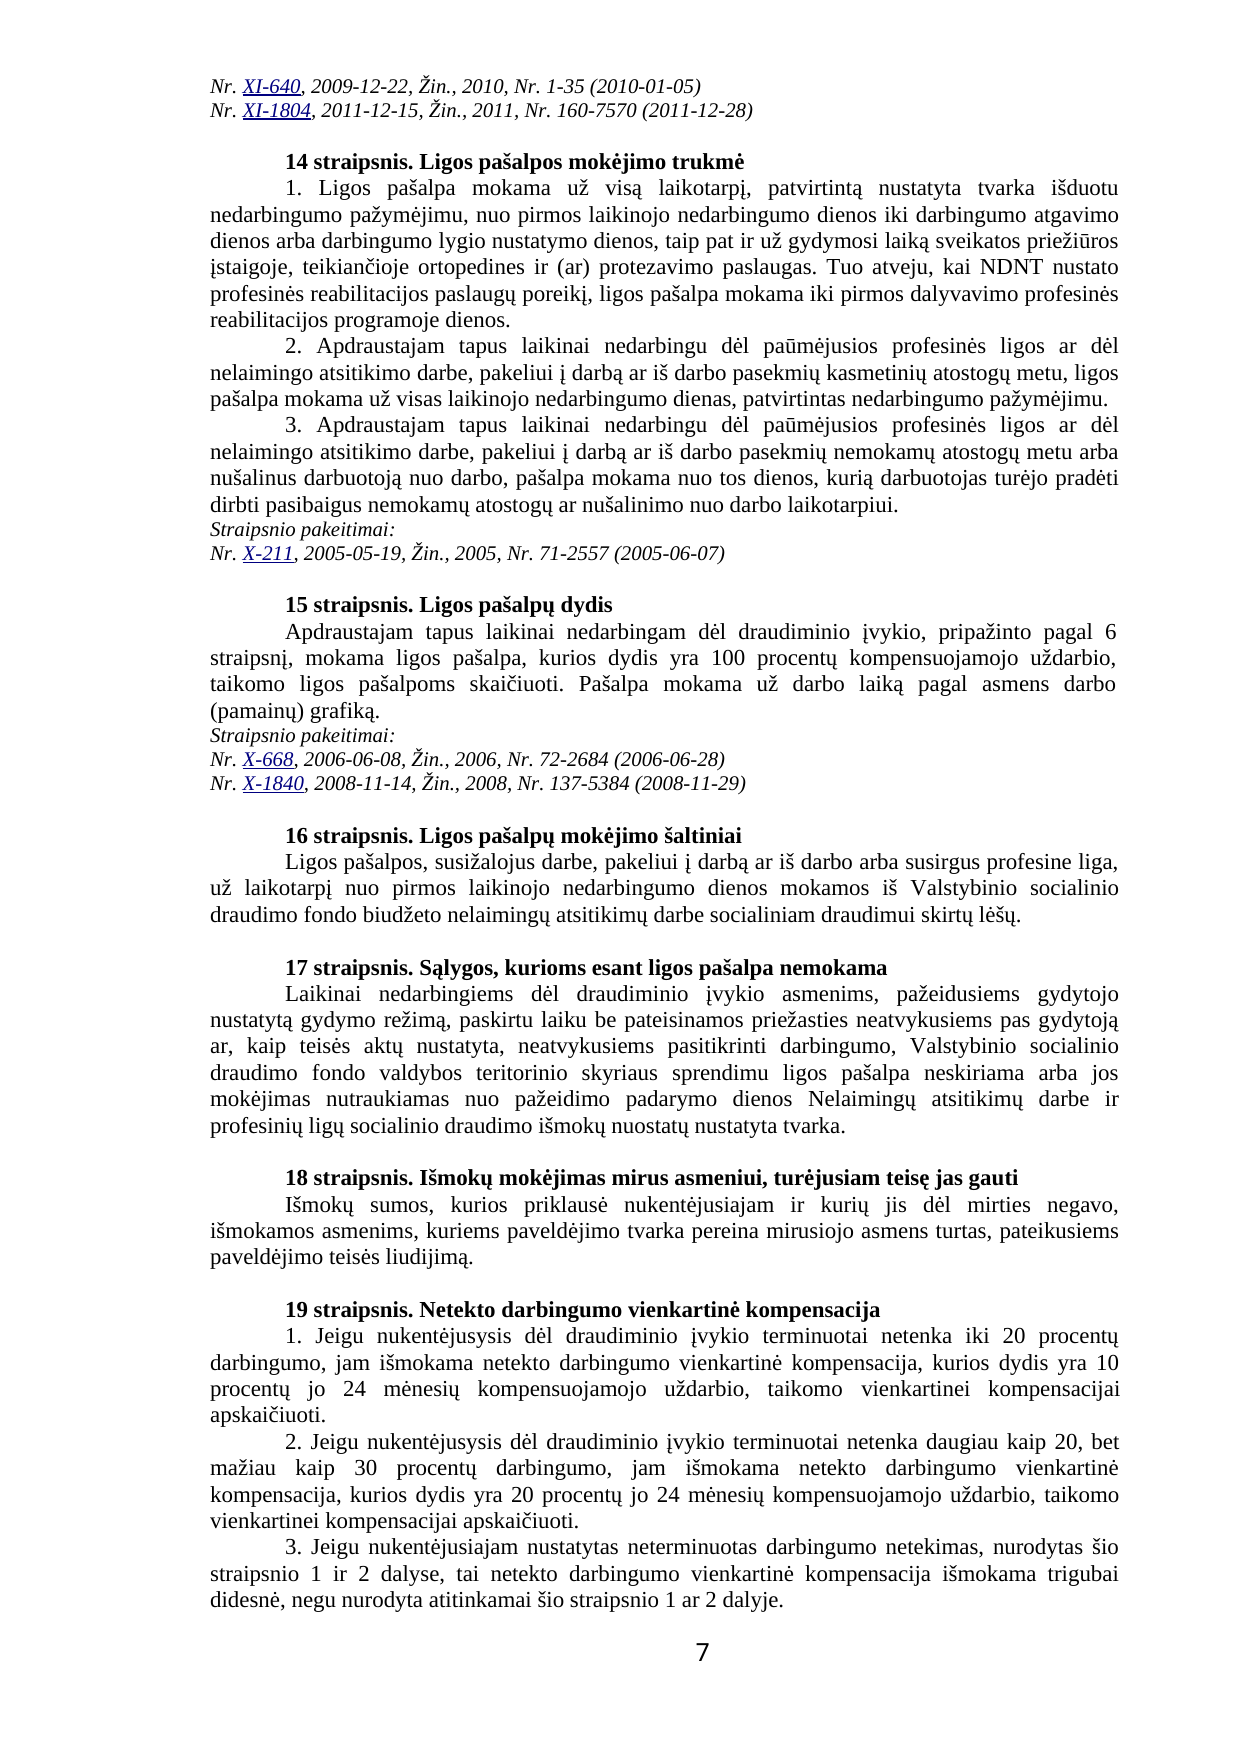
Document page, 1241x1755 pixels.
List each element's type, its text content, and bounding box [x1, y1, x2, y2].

text Nr. XI-640, 2009-12-22, Žin., 2010, Nr. 1-35 (2010-01-05) [210, 73, 1120, 98]
text 18 straipsnis. Išmokų mokėjimas mirus asmeniui, turėjusiam teisę jas gauti [210, 1164, 1120, 1191]
text Išmokų sumos, kurios priklausė nukentėjusiajam ir kurių jis dėl mirties negavo, išmokamos asmenims, kuriems paveldėjimo tvarka pereina mirusiojo asmens turtas, pateikusiems paveldėjimo teisės liudijimą. [210, 1191, 1120, 1270]
text 3. Apdraustajam tapus laikinai nedarbingu dėl paūmėjusios profesinės ligos ar dėl nelaimingo atsitikimo darbe, pakeliui į darbą ar iš darbo pasekmių nemokamų atostogų metu arba nušalinus darbuotoją nuo darbo, pašalpa mokama nuo tos dienos, kurią darbuotojas turėjo pradėti dirbti pasibaigus nemokamų atostogų ar nušalinimo nuo darbo laikotarpiui. [210, 412, 1120, 517]
text Apdraustajam tapus laikinai nedarbingam dėl draudiminio įvykio, pripažinto pagal 6 straipsnį, mokama ligos pašalpa, kurios dydis yra 100 procentų kompensuojamojo uždarbio, taikomo ligos pašalpoms skaičiuoti. Pašalpa mokama už darbo laiką pagal asmens darbo (pamainų) grafiką. [210, 618, 1118, 723]
text 1. Jeigu nukentėjusysis dėl draudiminio įvykio terminuotai netenka iki 20 procentų darbingumo, jam išmokama netekto darbingumo vienkartinė kompensacija, kurios dydis yra 10 procentų jo 24 mėnesių kompensuojamojo uždarbio, taikomo vienkartinei kompensacijai apskaičiuoti. [210, 1322, 1120, 1428]
text 2. Jeigu nukentėjusysis dėl draudiminio įvykio terminuotai netenka daugiau kaip 20, bet mažiau kaip 30 procentų darbingumo, jam išmokama netekto darbingumo vienkartinė kompensacija, kurios dydis yra 20 procentų jo 24 mėnesių kompensuojamojo uždarbio, taikomo vienkartinei kompensacijai apskaičiuoti. [210, 1428, 1120, 1533]
text Ligos pašalpos, susižalojus darbe, pakeliui į darbą ar iš darbo arba susirgus profesine liga, už laikotarpį nuo pirmos laikinojo nedarbingumo dienos mokamos iš Valstybinio socialinio draudimo fondo biudžeto nelaimingų atsitikimų darbe socialiniam draudimui skirtų lėšų. [210, 848, 1120, 927]
text 19 straipsnis. Netekto darbingumo vienkartinė kompensacija [210, 1296, 1120, 1322]
text Nr. X-1840, 2008-11-14, Žin., 2008, Nr. 137-5384 (2008-11-29) [210, 771, 1120, 795]
text 15 straipsnis. Ligos pašalpų dydis [210, 591, 1118, 618]
text 17 straipsnis. Sąlygos, kurioms esant ligos pašalpa nemokama [210, 953, 1120, 980]
text Nr. XI-1804, 2011-12-15, Žin., 2011, Nr. 160-7570 (2011-12-28) [210, 98, 1120, 122]
text Nr. X-668, 2006-06-08, Žin., 2006, Nr. 72-2684 (2006-06-28) [210, 747, 1120, 771]
text 3. Jeigu nukentėjusiajam nustatytas neterminuotas darbingumo netekimas, nurodytas šio straipsnio 1 ir 2 dalyse, tai netekto darbingumo vienkartinė kompensacija išmokama trigubai didesnė, negu nurodyta atitinkamai šio straipsnio 1 ar 2 dalyje. [210, 1533, 1120, 1612]
text 1. Ligos pašalpa mokama už visą laikotarpį, patvirtintą nustatyta tvarka išduotu nedarbingumo pažymėjimu, nuo pirmos laikinojo nedarbingumo dienos iki darbingumo atgavimo dienos arba darbingumo lygio nustatymo dienos, taip pat ir už gydymosi laiką sveikatos priežiūros įstaigoje, teikiančioje ortopedines ir (ar) protezavimo paslaugas. Tuo atveju, kai NDNT nustato profesinės reabilitacijos paslaugų poreikį, ligos pašalpa mokama iki pirmos dalyvavimo profesinės reabilitacijos programoje dienos. [210, 174, 1120, 332]
text Straipsnio pakeitimai: [210, 517, 1120, 541]
text Laikinai nedarbingiems dėl draudiminio įvykio asmenims, pažeidusiems gydytojo nustatytą gydymo režimą, paskirtu laiku be pateisinamos priežasties neatvykusiems pas gydytoją ar, kaip teisės aktų nustatyta, neatvykusiems pasitikrinti darbingumo, Valstybinio socialinio draudimo fondo valdybos teritorinio skyriaus sprendimu ligos pašalpa neskiriama arba jos mokėjimas nutraukiamas nuo pažeidimo padarymo dienos Nelaimingų atsitikimų darbe ir profesinių ligų socialinio draudimo išmokų nuostatų nustatyta tvarka. [210, 980, 1120, 1138]
text Straipsnio pakeitimai: [210, 723, 1120, 747]
text 2. Apdraustajam tapus laikinai nedarbingu dėl paūmėjusios profesinės ligos ar dėl nelaimingo atsitikimo darbe, pakeliui į darbą ar iš darbo pasekmių kasmetinių atostogų metu, ligos pašalpa mokama už visas laikinojo nedarbingumo dienas, patvirtintas nedarbingumo pažymėjimu. [210, 332, 1120, 412]
text Nr. X-211, 2005-05-19, Žin., 2005, Nr. 71-2557 (2005-06-07) [210, 541, 1120, 565]
text 16 straipsnis. Ligos pašalpų mokėjimo šaltiniai [210, 822, 1120, 848]
text 14 straipsnis. Ligos pašalpos mokėjimo trukmė [210, 148, 1120, 174]
